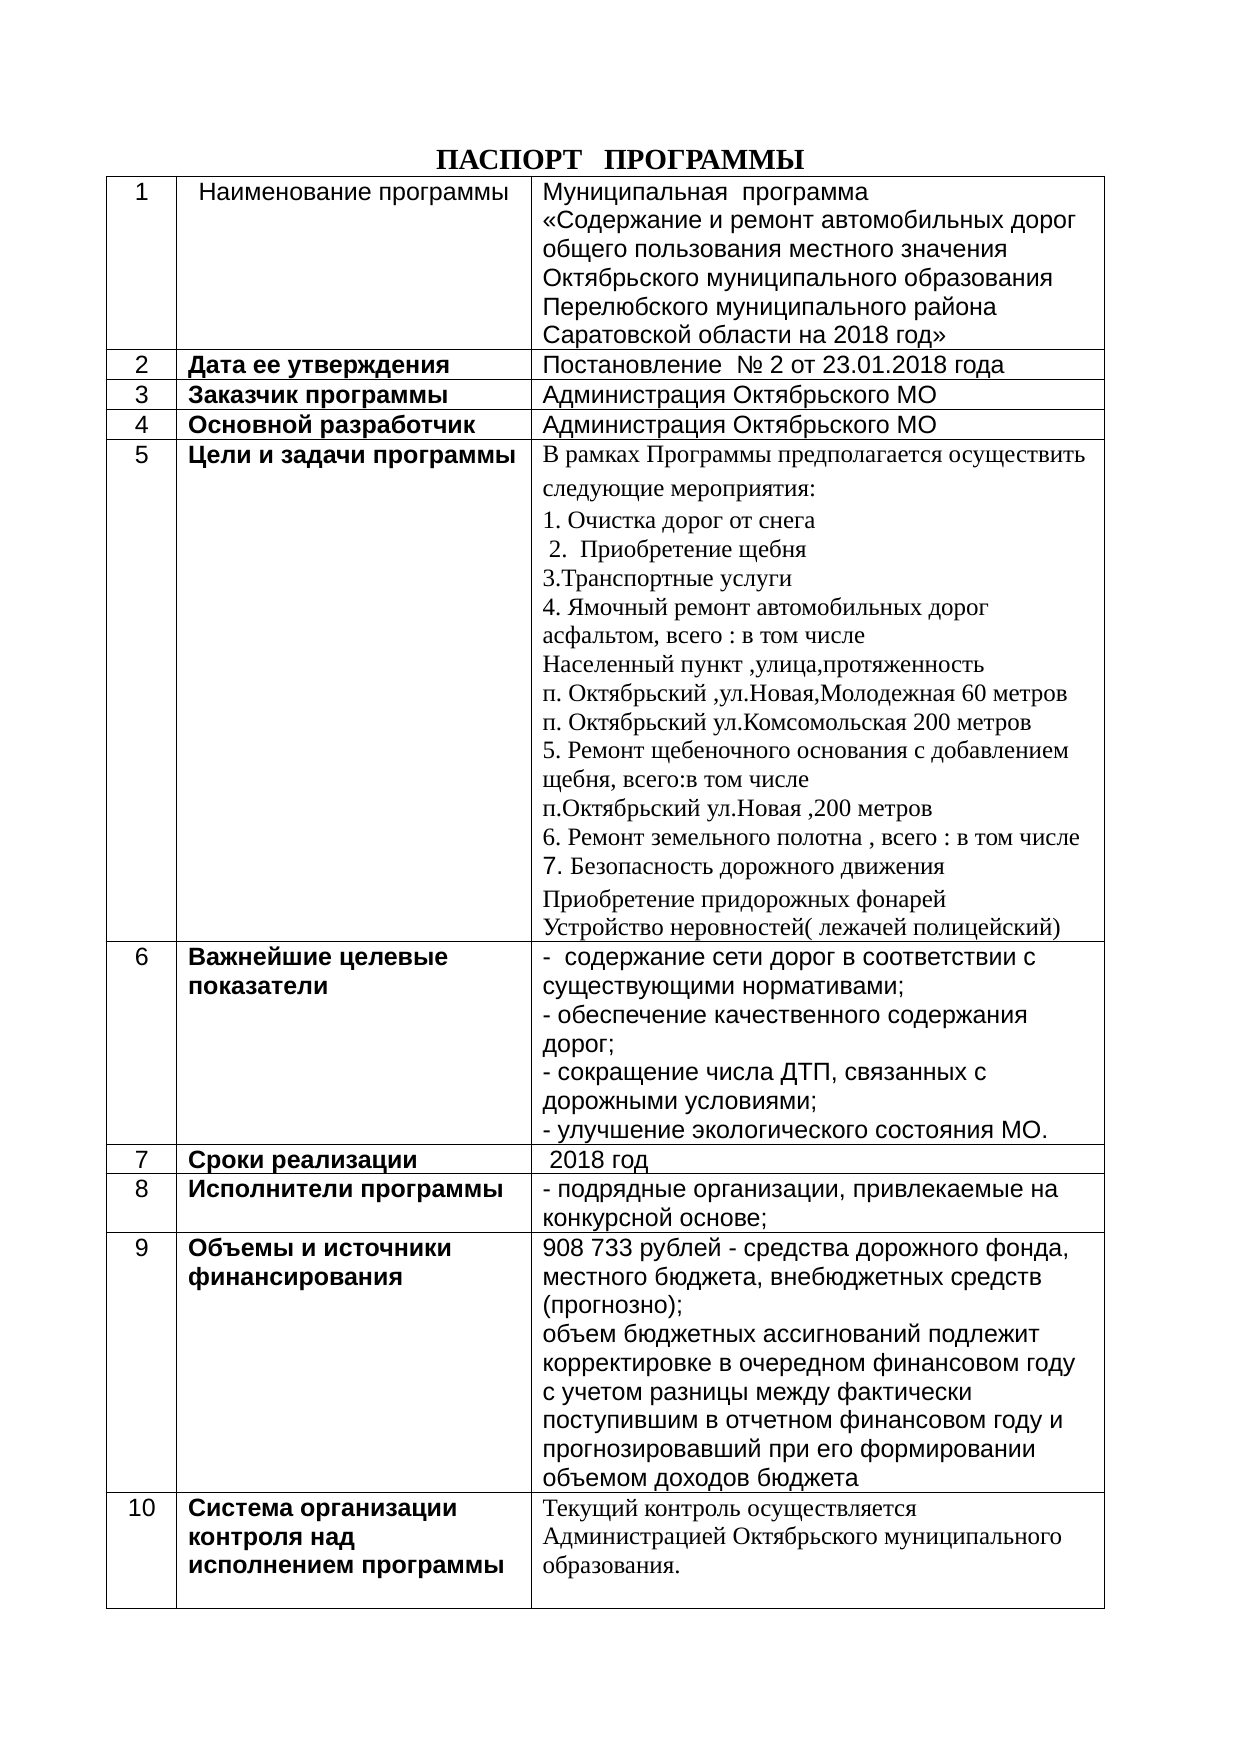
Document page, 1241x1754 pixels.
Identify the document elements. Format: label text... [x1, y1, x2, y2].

table_cell 10 [107, 1493, 176, 1608]
table_cell Администрация Октябрьского МО [532, 380, 1104, 409]
table_cell Объемы и источники финансирования [177, 1233, 531, 1492]
table_cell Основной разработчик [177, 410, 531, 438]
table_cell Важнейшие целевые показатели [177, 942, 531, 1143]
table_cell В рамках Программы предполагается осуществить следующие мероприятия: 1. Очистка дорог от снега 2. Приобретение щебня 3.Транспортные услуги 4. Ямочный ремонт автомобильных дорог асфальтом, всего : в том числе Населенный пункт ,улица,протяженность п. Октябрьский ,ул.Новая,Молодежная 60 метров п. Октябрьский ул.Комсомольская 200 метров 5. Ремонт щебеночного основания с добавлением щебня, всего:в том числе п.Октябрьский ул.Новая ,200 метров 6. Ремонт земельного полотна , всего : в том числе 7. Безопасность дорожного движения Приобретение придорожных фонарей Устройство неровностей( лежачей полицейский) [532, 440, 1104, 941]
table_cell 9 [107, 1233, 176, 1492]
table_cell 2 [107, 350, 176, 379]
table_cell - подрядные организации, привлекаемые на конкурсной основе; [532, 1174, 1104, 1232]
table_cell Дата ее утверждения [177, 350, 531, 379]
table_cell 7 [107, 1145, 176, 1173]
table_cell 5 [107, 440, 176, 941]
table_cell 3 [107, 380, 176, 409]
table_header Наименование программы [177, 177, 531, 349]
table_cell Сроки реализации [177, 1145, 531, 1173]
table_cell - содержание сети дорог в соответствии с существующими нормативами; - обеспечение качественного содержания дорог; - сокращение числа ДТП, связанных с дорожными условиями; - улучшение экологического состояния МО. [532, 942, 1104, 1143]
table_cell 908 733 рублей - средства дорожного фонда, местного бюджета, внебюджетных средств (прогнозно); объем бюджетных ассигнований подлежит корректировке в очередном финансовом году с учетом разницы между фактически поступившим в отчетном финансовом году и прогнозировавший при его формировании объемом доходов бюджета [532, 1233, 1104, 1492]
table_cell Исполнители программы [177, 1174, 531, 1232]
table_cell 6 [107, 942, 176, 1143]
table_cell 2018 год [532, 1145, 1104, 1173]
text ПАСПОРТ ПРОГРАММЫ [118, 142, 1122, 176]
table_cell Администрация Октябрьского МО [532, 410, 1104, 438]
table_cell Постановление № 2 от 23.01.2018 года [532, 350, 1104, 379]
table_cell 4 [107, 410, 176, 438]
table_cell Текущий контроль осуществляется Администрацией Октябрьского муниципального образования. [532, 1493, 1104, 1608]
table_header Муниципальная программа «Содержание и ремонт автомобильных дорог общего пользования местного значения Октябрьского муниципального образования Перелюбского муниципального района Саратовской области на 2018 год» [532, 177, 1104, 349]
table_cell 8 [107, 1174, 176, 1232]
table_cell Заказчик программы [177, 380, 531, 409]
table_header 1 [107, 177, 176, 349]
table_cell Цели и задачи программы [177, 440, 531, 941]
table_cell Система организации контроля над исполнением программы [177, 1493, 531, 1608]
